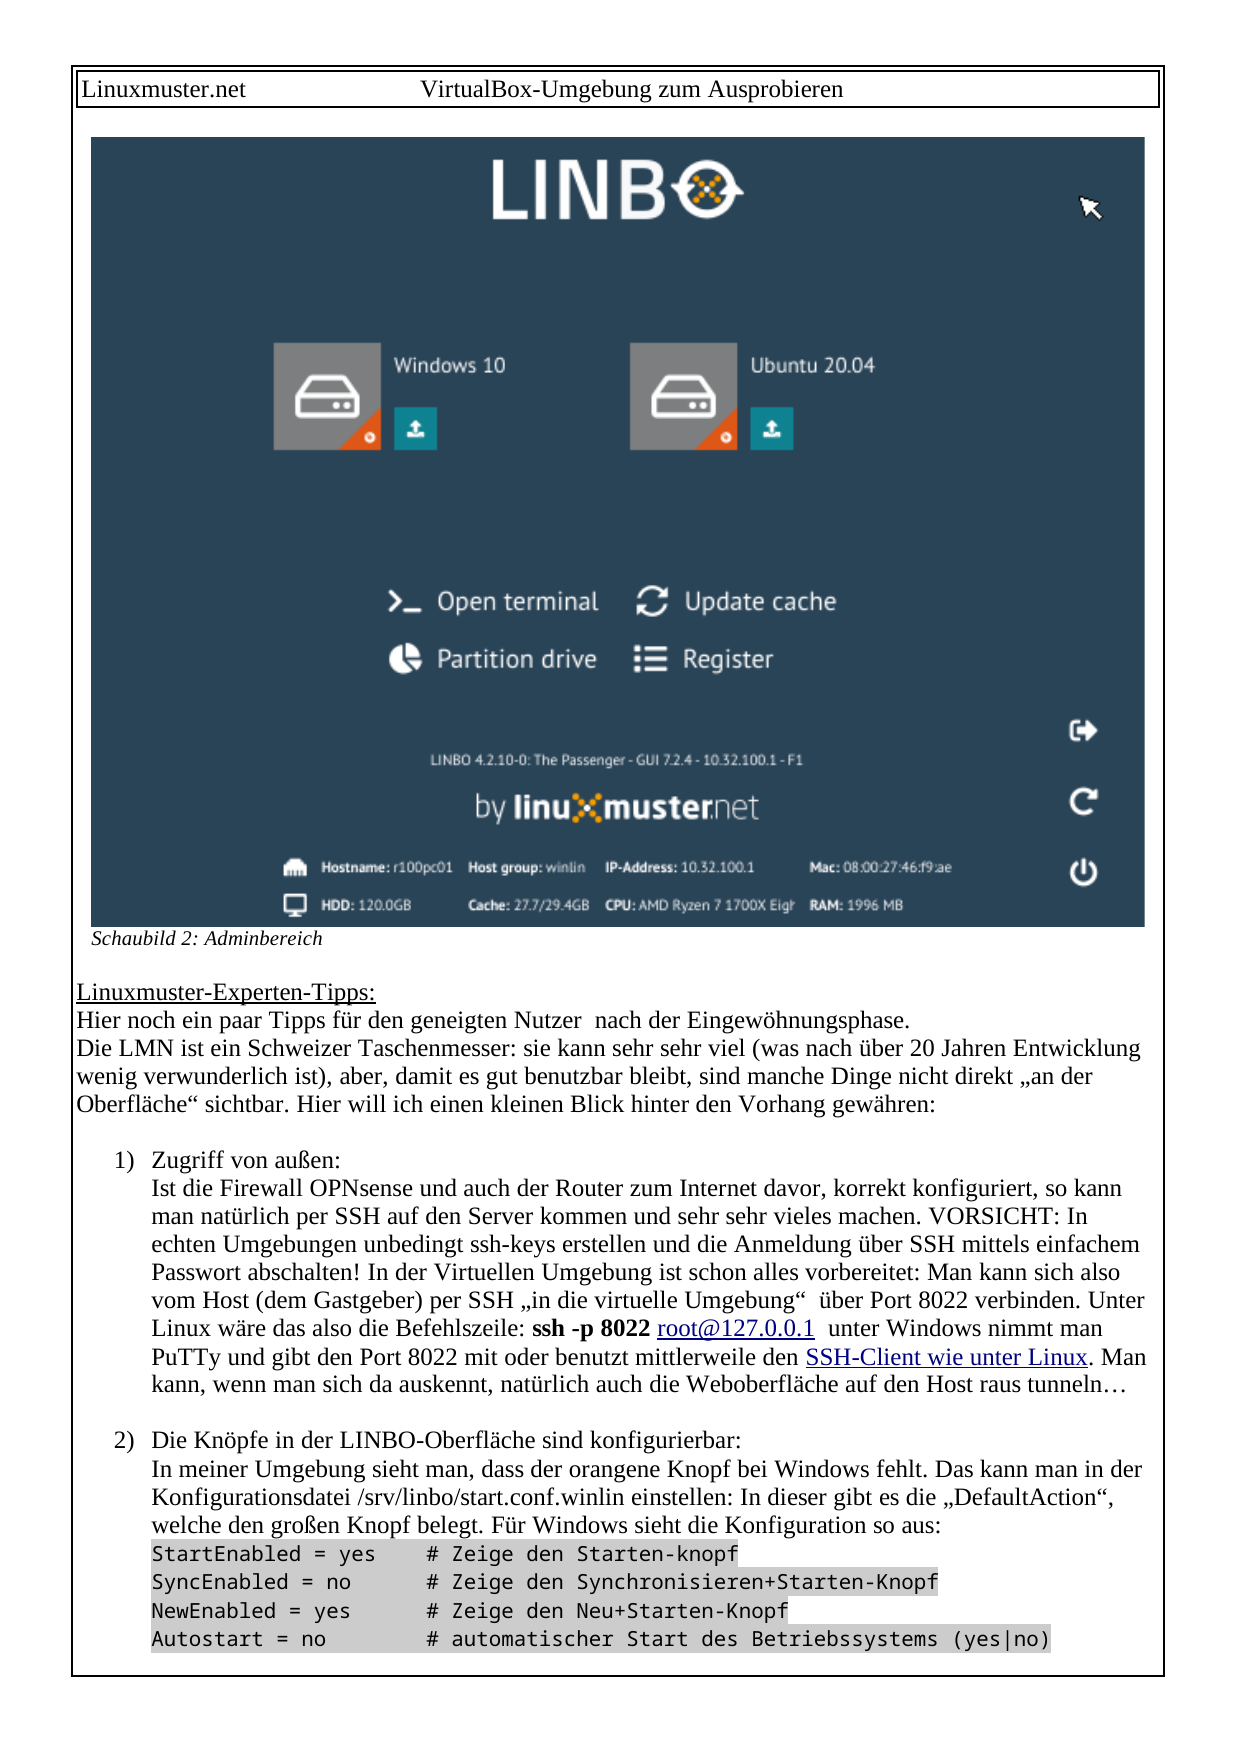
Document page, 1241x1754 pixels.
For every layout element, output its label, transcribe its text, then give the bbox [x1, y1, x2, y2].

list NewEnabled = yes # Zeige den Neu+Starten-Knopf [113, 1596, 1160, 1624]
picture [91, 137, 1145, 927]
list Die Knöpfe in der LINBO-Oberfläche sind konfigurierbar: In meiner Umgebung sieht man, dass der orangene Knopf bei Windows fehlt. Das kann man in der Konfigurationsdatei /srv/linbo/start.conf.winlin einstellen: In dieser gibt es die „DefaultAction“, welche den großen Knopf belegt. Für Windows sieht die Konfiguration so aus: [113, 1426, 1160, 1538]
text Die LMN ist ein Schweizer Taschenmesser: sie kann sehr sehr viel (was nach über 20 Jahren Entwicklung wenig verwunderlich ist), aber, damit es gut benutzbar bleibt, sind manche Dinge nicht direkt „an der Oberfläche“ sichtbar. Hier will ich einen kleinen Blick hinter den Vorhang gewähren: [76, 1034, 1160, 1118]
list Zugriff von außen: Ist die Firewall OPNsense und auch der Router zum Internet davor, korrekt konfiguriert, so kann man natürlich per SSH auf den Server kommen und sehr sehr vieles machen. VORSICHT: In echten Umgebungen unbedingt ssh-keys erstellen und die Anmeldung über SSH mittels einfachem Passwort abschalten! In der Virtuellen Umgebung ist schon alles vorbereitet: Man kann sich also vom Host (dem Gastgeber) per SSH „in die virtuelle Umgebung“ über Port 8022 verbinden. Unter Linux wäre das also die Befehlszeile: ssh -p 8022 root@127.0.0.1 unter Windows nimmt man PuTTy und gibt den Port 8022 mit oder benutzt mittlerweile den SSH-Client wie unter Linux. Man kann, wenn man sich da auskennt, natürlich auch die Weboberfläche auf den Host raus tunneln… [113, 1146, 1160, 1426]
list SyncEnabled = no # Zeige den Synchronisieren+Starten-Knopf [113, 1567, 1160, 1596]
list Autostart = no # automatischer Start des Betriebssystems (yes|no) [113, 1624, 1160, 1653]
text Linuxmuster-Experten-Tipps: [76, 978, 1160, 1006]
list StartEnabled = yes # Zeige den Starten-knopf [113, 1538, 1160, 1567]
text Hier noch ein paar Tipps für den geneigten Nutzer nach der Eingewöhnungsphase. [76, 1006, 1160, 1034]
text Schaubild 2: Adminbereich [91, 927, 1144, 950]
